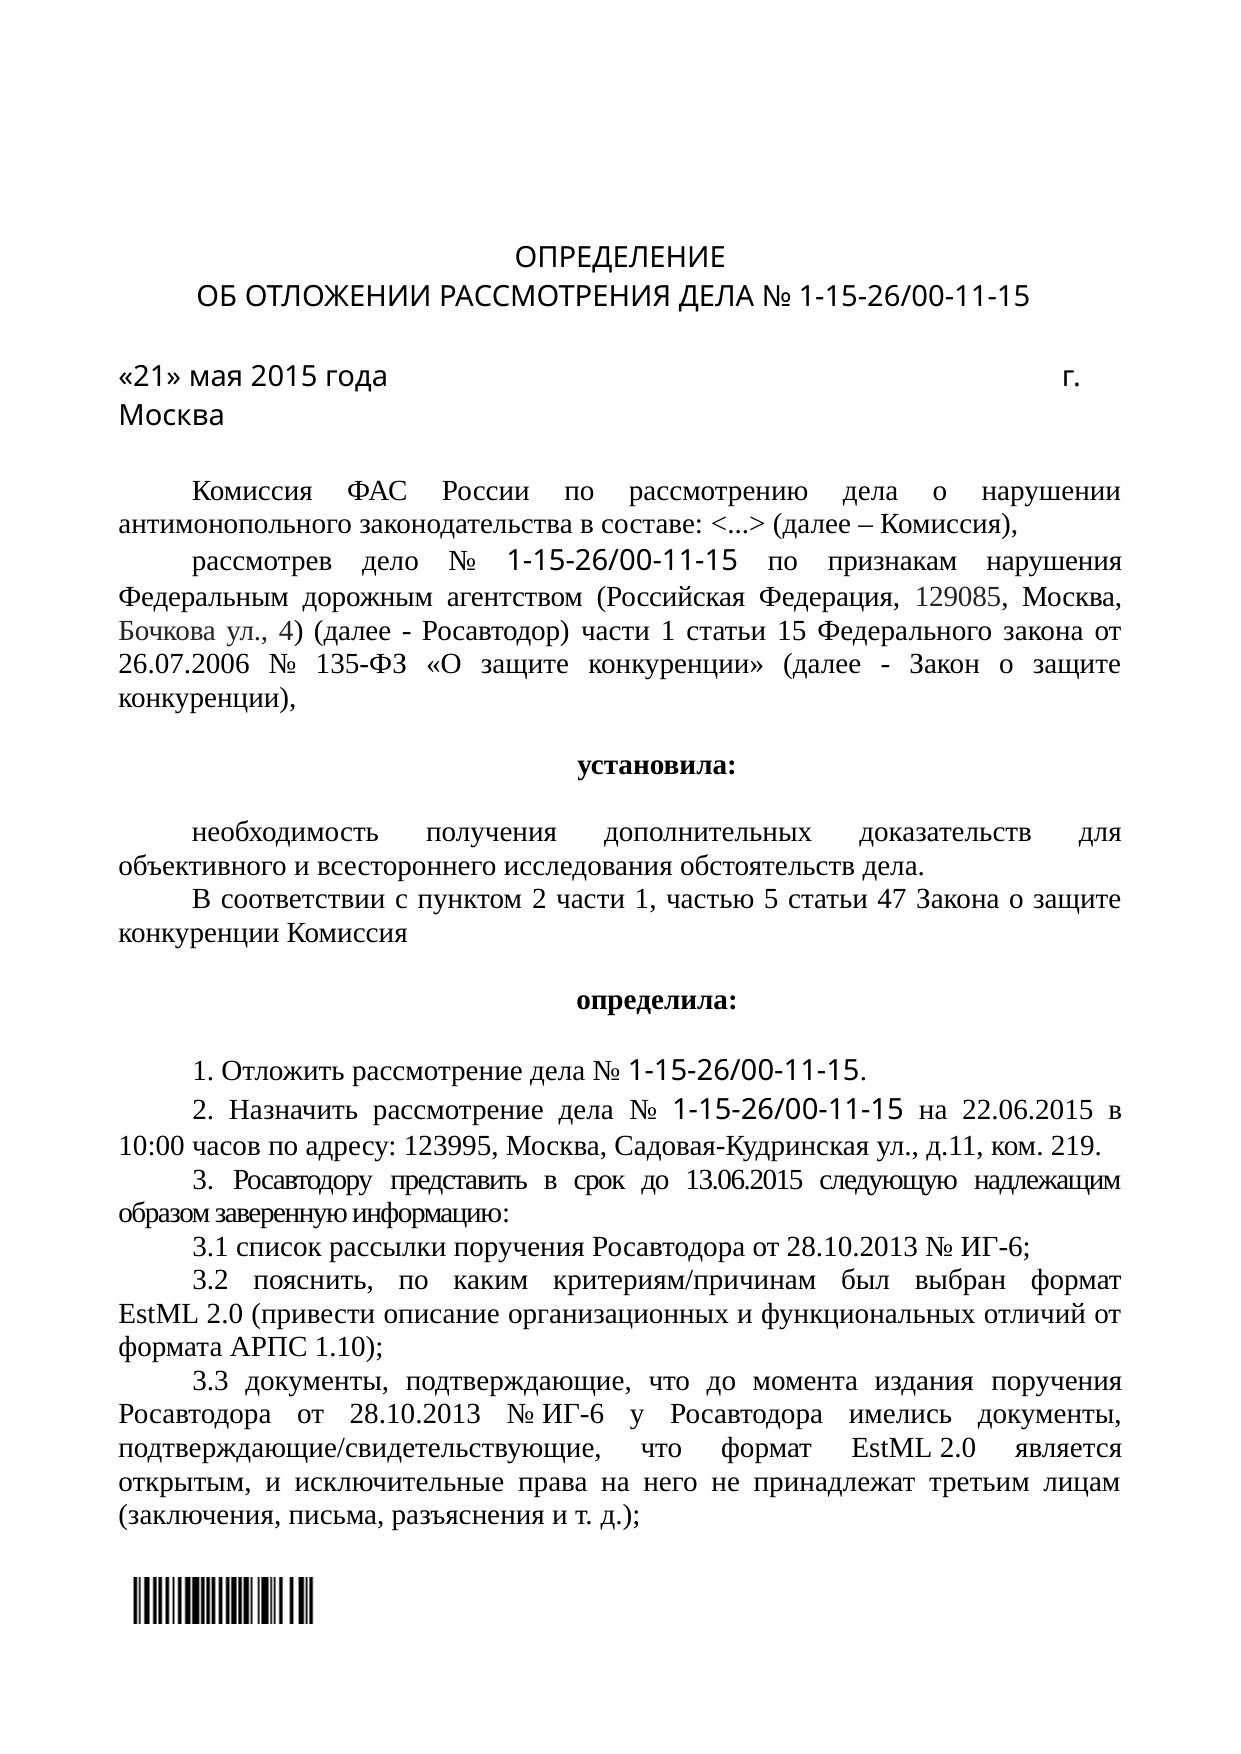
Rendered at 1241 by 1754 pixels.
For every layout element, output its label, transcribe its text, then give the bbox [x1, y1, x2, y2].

text рассмотрев дело № 1-15-26/00-11-15 по признакам нарушения Федеральным дорожным агентством (Российская Федерация, 129085, Москва, Бочкова ул., 4) (далее - Росавтодор) части 1 статьи 15 Федерального закона от 26.07.2006 № 135-ФЗ «О защите конкуренции» (далее - Закон о защите конкуренции), [118, 540, 1122, 713]
text 1. Отложить рассмотрение дела № 1-15-26/00-11-15. [118, 1049, 1122, 1089]
text 3.1 список рассылки поручения Росавтодора от 28.10.2013 № ИГ-6; [118, 1229, 1122, 1262]
picture [118, 1577, 331, 1624]
text 3. Росавтодору представить в срок до 13.06.2015 следующую надлежащим образом заверенную информацию: [118, 1162, 1122, 1229]
text 3.3 документы, подтверждающие, что до момента издания поручения Росавтодора от 28.10.2013 № ИГ-6 у Росавтодора имелись документы, подтверждающие/свидетельствующие, что формат EstML 2.0 является открытым, и исключительные права на него не принадлежат третьим лицам (заключения, письма, разъяснения и т. д.); [118, 1363, 1122, 1531]
text 3.2 пояснить, по каким критериям/причинам был выбран формат EstML 2.0 (привести описание организационных и функциональных отличий от формата АРПС 1.10); [118, 1262, 1122, 1363]
text ОБ ОТЛОЖЕНИИ РАССМОТРЕНИЯ ДЕЛА № 1-15-26/00-11-15 [118, 276, 1122, 315]
text необходимость получения дополнительных доказательств для объективного и всестороннего исследования обстоятельств дела. [118, 814, 1122, 881]
text установила: [118, 747, 1122, 781]
text определила: [118, 982, 1122, 1015]
text ОПРЕДЕЛЕНИЕ [118, 236, 1122, 276]
text Комиссия ФАС России по рассмотрению дела о нарушении антимонопольного законодательства в составе: <...> (далее – Комиссия), [118, 473, 1122, 540]
text В соответствии с пунктом 2 части 1, частью 5 статьи 47 Закона о защите конкуренции Комиссия [118, 881, 1122, 948]
text «21» мая 2015 года г. Москва [118, 355, 1122, 434]
text 2. Назначить рассмотрение дела № 1-15-26/00-11-15 на 22.06.2015 в 10:00 часов по адресу: 123995, Москва, Садовая-Кудринская ул., д.11, ком. 219. [118, 1089, 1122, 1162]
